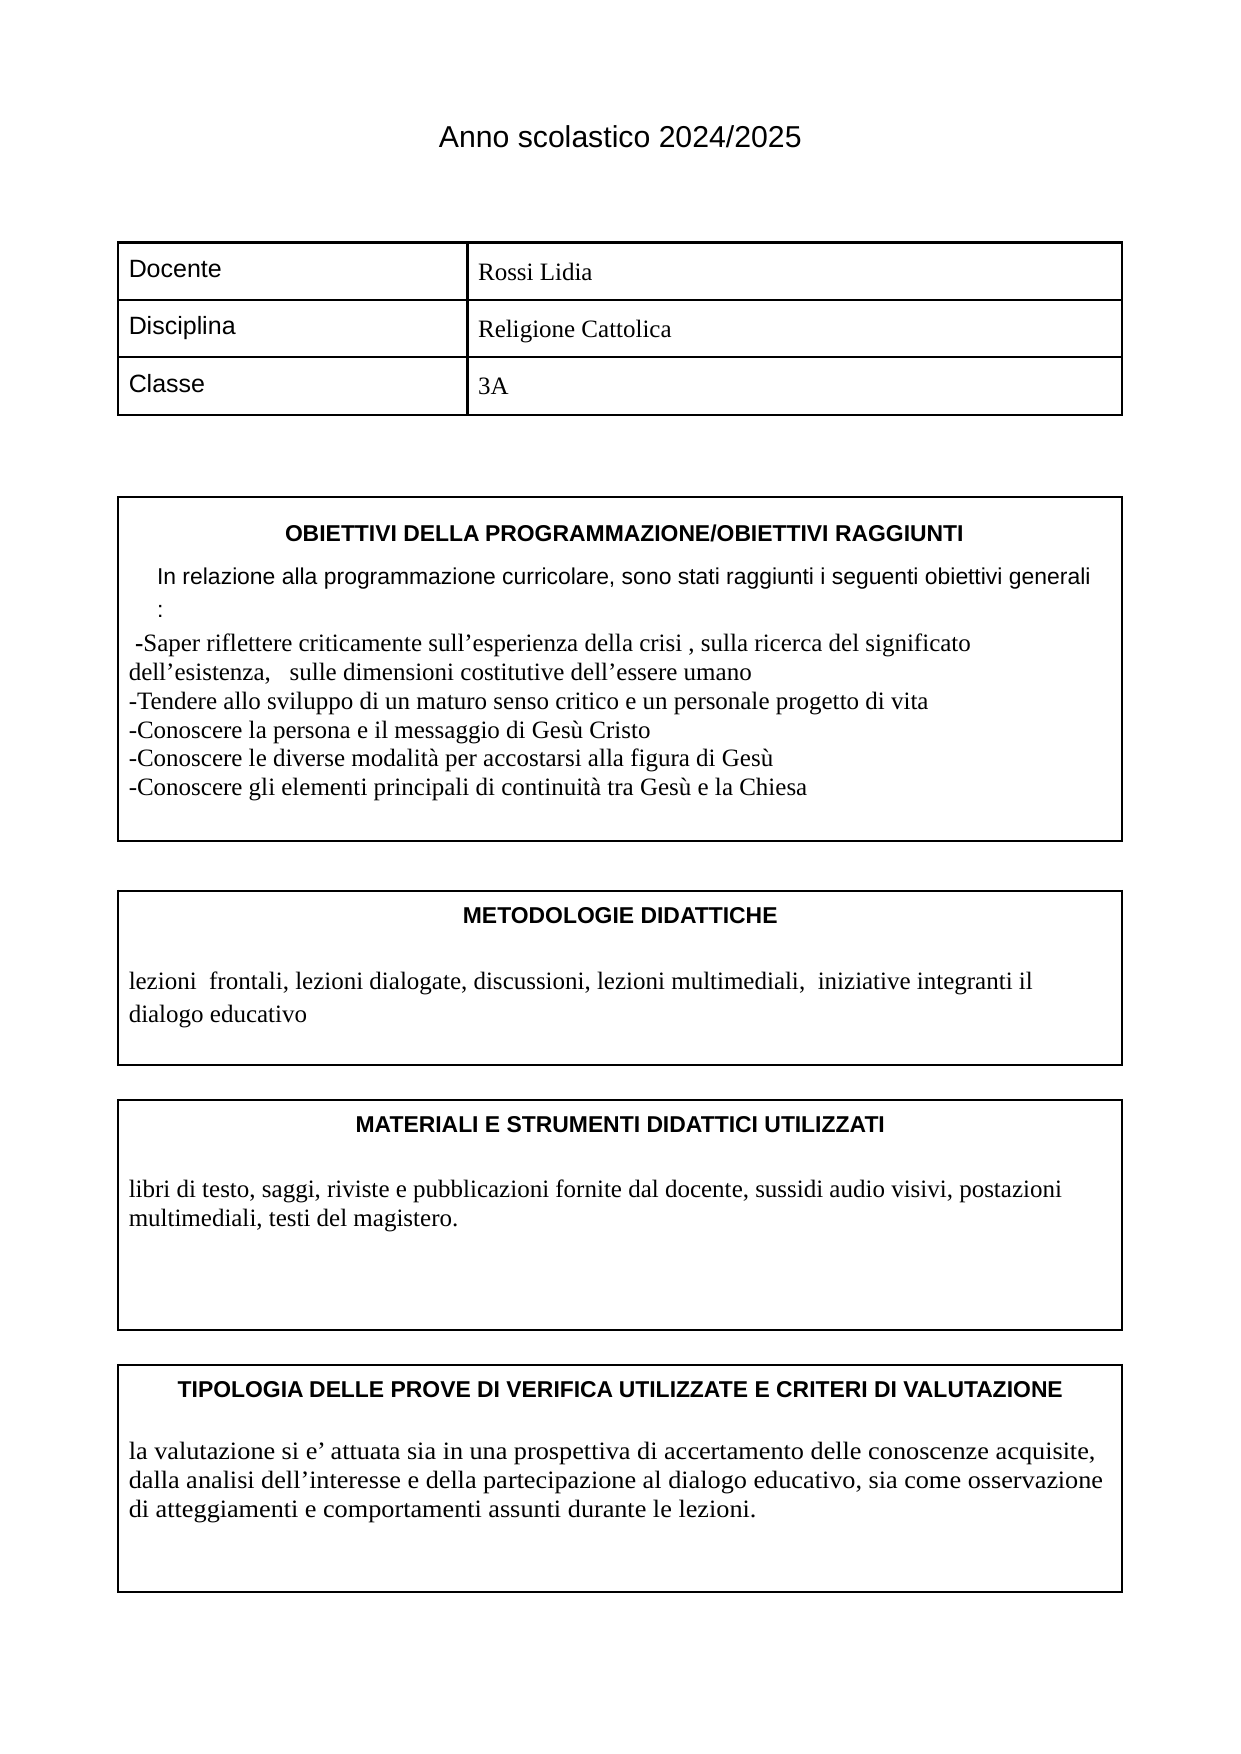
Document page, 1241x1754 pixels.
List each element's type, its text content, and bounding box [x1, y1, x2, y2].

table_header OBIETTIVI DELLA PROGRAMMAZIONE/OBIETTIVI RAGGIUNTI In relazione alla programmazione curricolare, sono stati raggiunti i seguenti obiettivi generali : -Saper riflettere criticamente sull’esperienza della crisi , sulla ricerca del significato dell’esistenza, sulle dimensioni costitutive dell’essere umano -Tendere allo sviluppo di un maturo senso critico e un personale progetto di vita -Conoscere la persona e il messaggio di Gesù Cristo -Conoscere le diverse modalità per accostarsi alla figura di Gesù -Conoscere gli elementi principali di continuità tra Gesù e la Chiesa [119, 498, 1121, 840]
table_cell Disciplina [119, 301, 466, 356]
table_header METODOLOGIE DIDATTICHE lezioni frontali, lezioni dialogate, discussioni, lezioni multimediali, iniziative integranti il dialogo educativo [119, 892, 1121, 1064]
table_header Rossi Lidia [469, 244, 1121, 299]
table_cell Classe [119, 358, 466, 413]
table_header Docente [119, 244, 466, 299]
table_cell Religione Cattolica [469, 301, 1121, 356]
text Anno scolastico 2024/2025 [118, 119, 1122, 154]
table_header MATERIALI E STRUMENTI DIDATTICI UTILIZZATI libri di testo, saggi, riviste e pubblicazioni fornite dal docente, sussidi audio visivi, postazioni multimediali, testi del magistero. [119, 1101, 1121, 1328]
table_cell 3A [469, 358, 1121, 413]
table_header TIPOLOGIA DELLE PROVE DI VERIFICA UTILIZZATE E CRITERI DI VALUTAZIONE la valutazione si e’ attuata sia in una prospettiva di accertamento delle conoscenze acquisite, dalla analisi dell’interesse e della partecipazione al dialogo educativo, sia come osservazione di atteggiamenti e comportamenti assunti durante le lezioni. [119, 1366, 1121, 1591]
